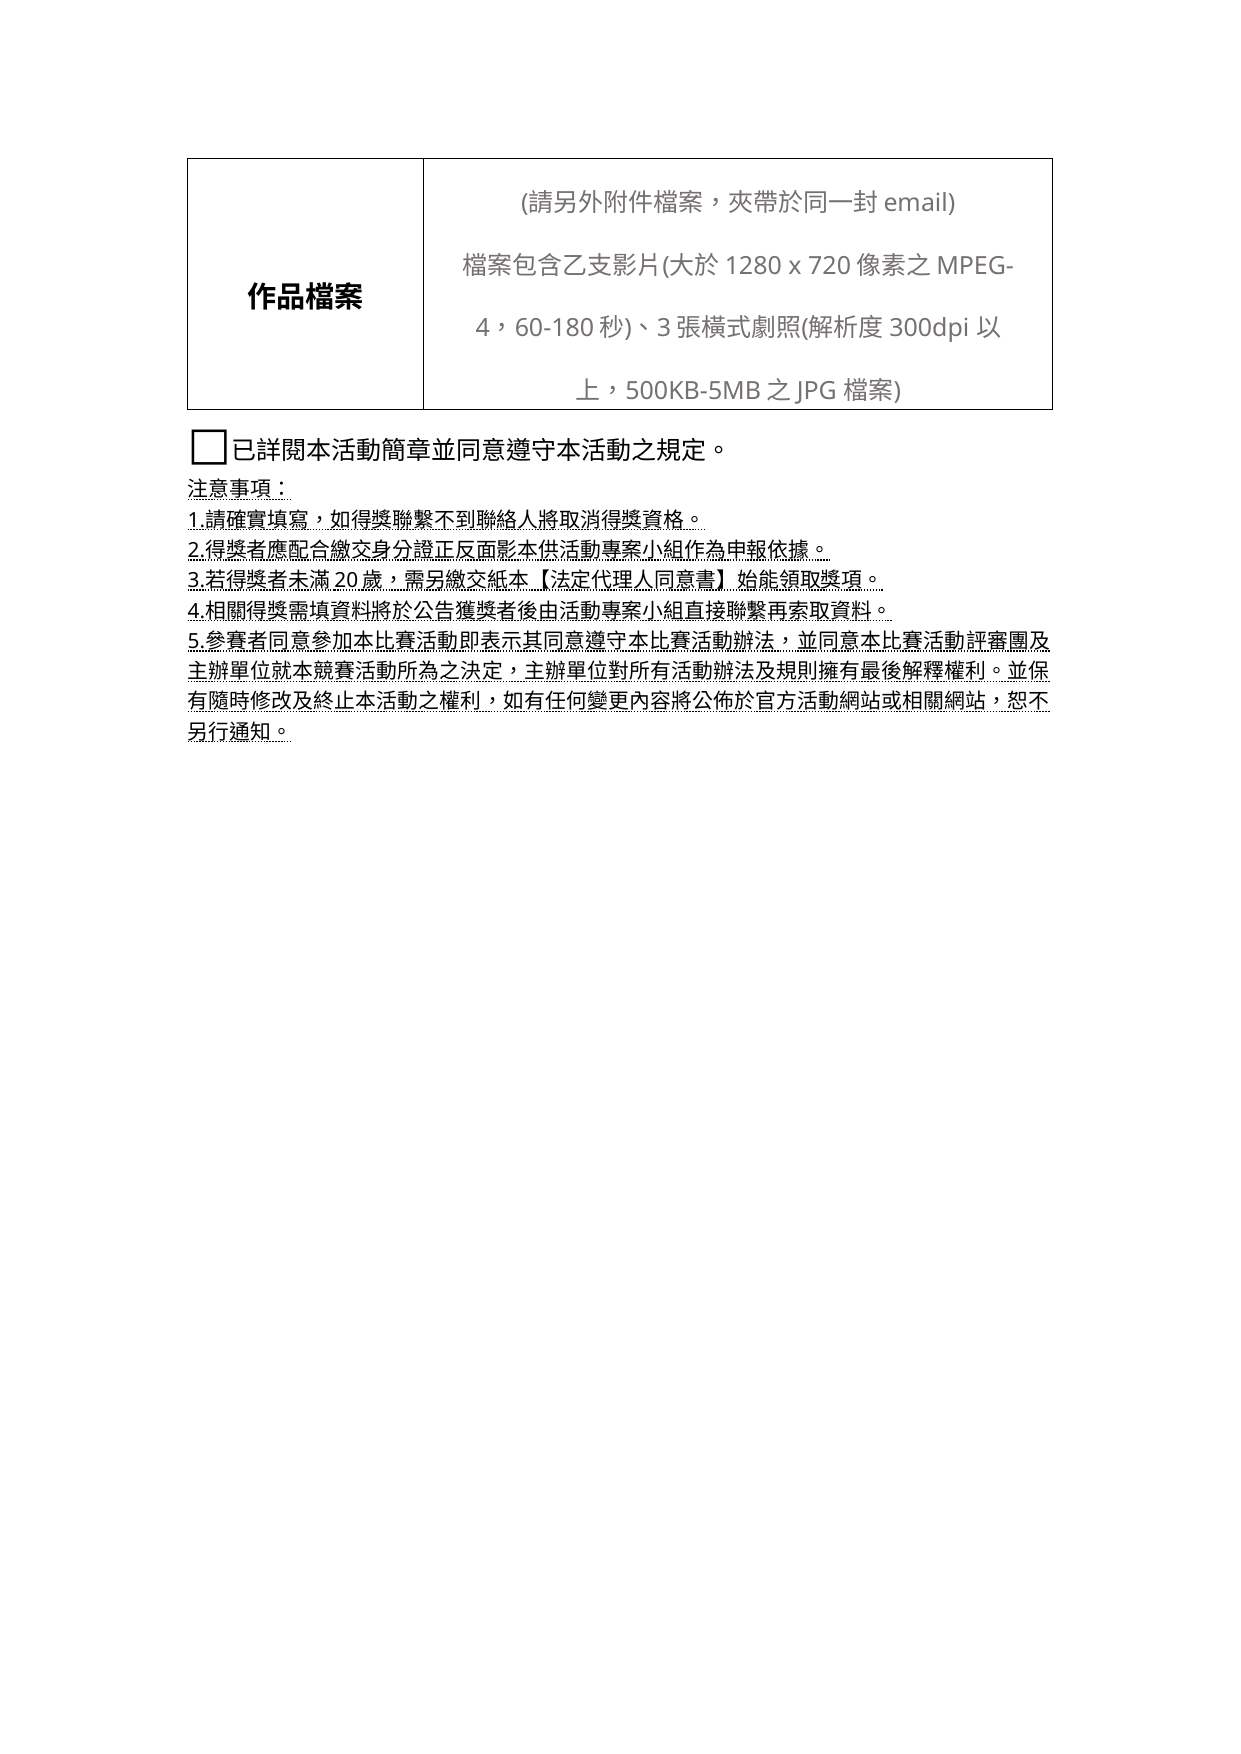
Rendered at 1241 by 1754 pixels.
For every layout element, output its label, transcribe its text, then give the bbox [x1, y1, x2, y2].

table_cell 作品檔案 [188, 159, 423, 409]
text 注意事項： [187, 473, 1053, 503]
text 1.請確實填寫，如得獎聯繫不到聯絡人將取消得獎資格。 [187, 503, 1053, 533]
text 4.相關得獎需填資料將於公告獲獎者後由活動專案小組直接聯繫再索取資料。 [187, 594, 1053, 624]
table_cell (請另外附件檔案，夾帶於同一封email) 檔案包含乙支影片(大於1280 x 720像素之MPEG-4，60-180秒)、3張橫式劇照(解析度 300dpi 以上，500KB-5MB之 JPG 檔案) [424, 159, 1052, 409]
text 2.得獎者應配合繳交身分證正反面影本供活動專案小組作為申報依據。 [187, 533, 1053, 563]
text 5.參賽者同意參加本比賽活動即表示其同意遵守本比賽活動辦法，並同意本比賽活動評審團及主辦單位就本競賽活動所為之決定，主辦單位對所有活動辦法及規則擁有最後解釋權利。並保有隨時修改及終止本活動之權利，如有任何變更內容將公佈於官方活動網站或相關網站，恕不另行通知。 [187, 624, 1053, 745]
text □已詳閱本活動簡章並同意遵守本活動之規定。 [187, 410, 1053, 473]
text 3.若得獎者未滿20歲，需另繳交紙本【法定代理人同意書】始能領取獎項。 [187, 563, 1053, 594]
